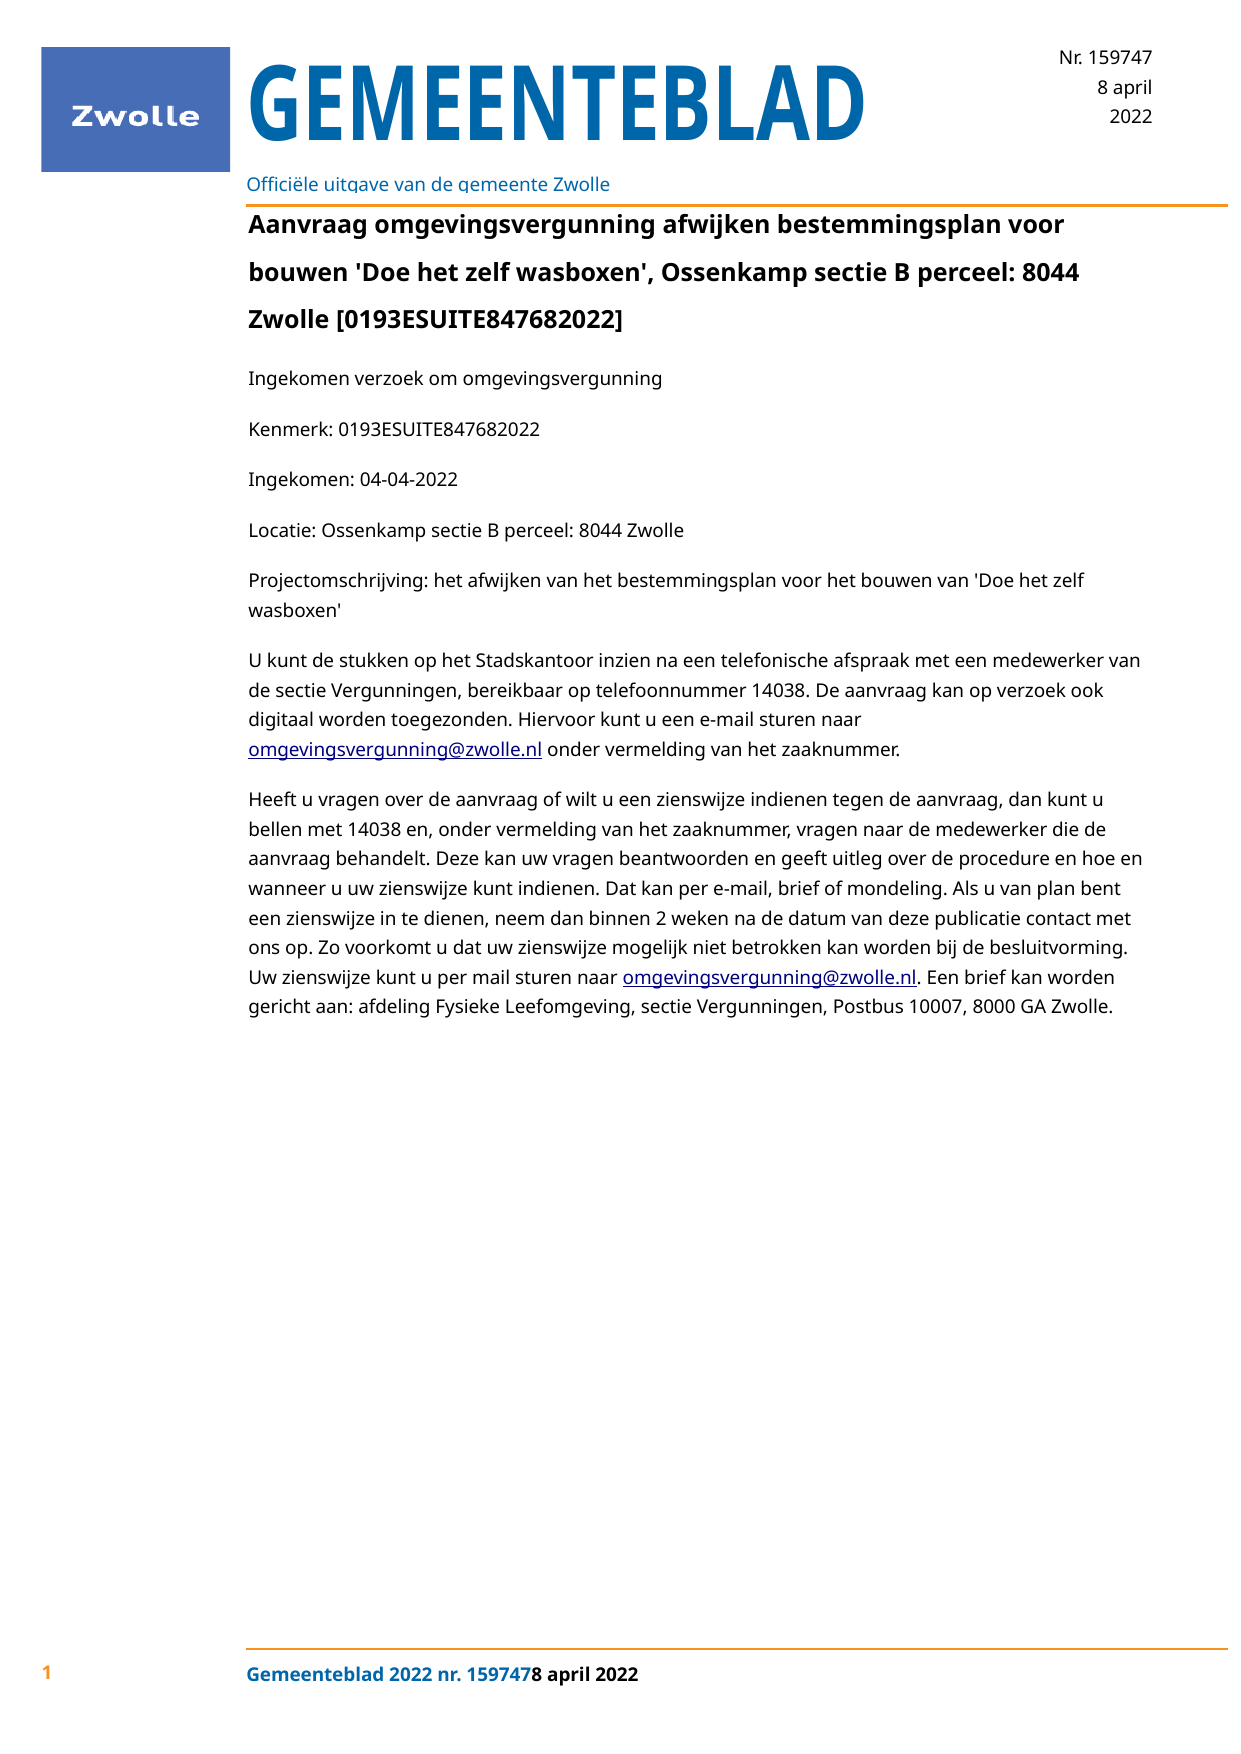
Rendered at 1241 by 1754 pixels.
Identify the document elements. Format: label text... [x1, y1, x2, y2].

text Locatie: Ossenkamp sectie B perceel: 8044 Zwolle [248, 517, 1152, 542]
text U kunt de stukken op het Stadskantoor inzien na een telefonische afspraak met een medewerker van de sectie Vergunningen, bereikbaar op telefoonnummer 14038. De aanvraag kan op verzoek ook digitaal worden toegezonden. Hiervoor kunt u een e-mail sturen naar omgevingsvergunning@zwolle.nl onder vermelding van het zaaknummer. [248, 647, 1152, 762]
text Kenmerk: 0193ESUITE847682022 [248, 416, 1152, 442]
text Ingekomen verzoek om omgevingsvergunning [248, 366, 1152, 391]
text Ingekomen: 04-04-2022 [248, 466, 1152, 492]
picture [41, 47, 231, 172]
text Projectomschrijving: het afwijken van het bestemmingsplan voor het bouwen van 'Doe het zelf wasboxen' [248, 567, 1152, 622]
text Aanvraag omgevingsvergunning afwijken bestemmingsplan voor bouwen 'Doe het zelf wasboxen', Ossenkamp sectie B perceel: 8044 Zwolle [0193ESUITE847682022] [248, 207, 1152, 336]
text Heeft u vragen over de aanvraag of wilt u een zienswijze indienen tegen de aanvraag, dan kunt u bellen met 14038 en, onder vermelding van het zaaknummer, vragen naar de medewerker die de aanvraag behandelt. Deze kan uw vragen beantwoorden en geeft uitleg over de procedure en hoe en wanneer u uw zienswijze kunt indienen. Dat kan per e-mail, brief of mondeling. Als u van plan bent een zienswijze in te dienen, neem dan binnen 2 weken na de datum van deze publicatie contact met ons op. Zo voorkomt u dat uw zienswijze mogelijk niet betrokken kan worden bij de besluitvorming. Uw zienswijze kunt u per mail sturen naar omgevingsvergunning@zwolle.nl. Een brief kan worden gericht aan: afdeling Fysieke Leefomgeving, sectie Vergunningen, Postbus 10007, 8000 GA Zwolle. [248, 786, 1152, 1019]
